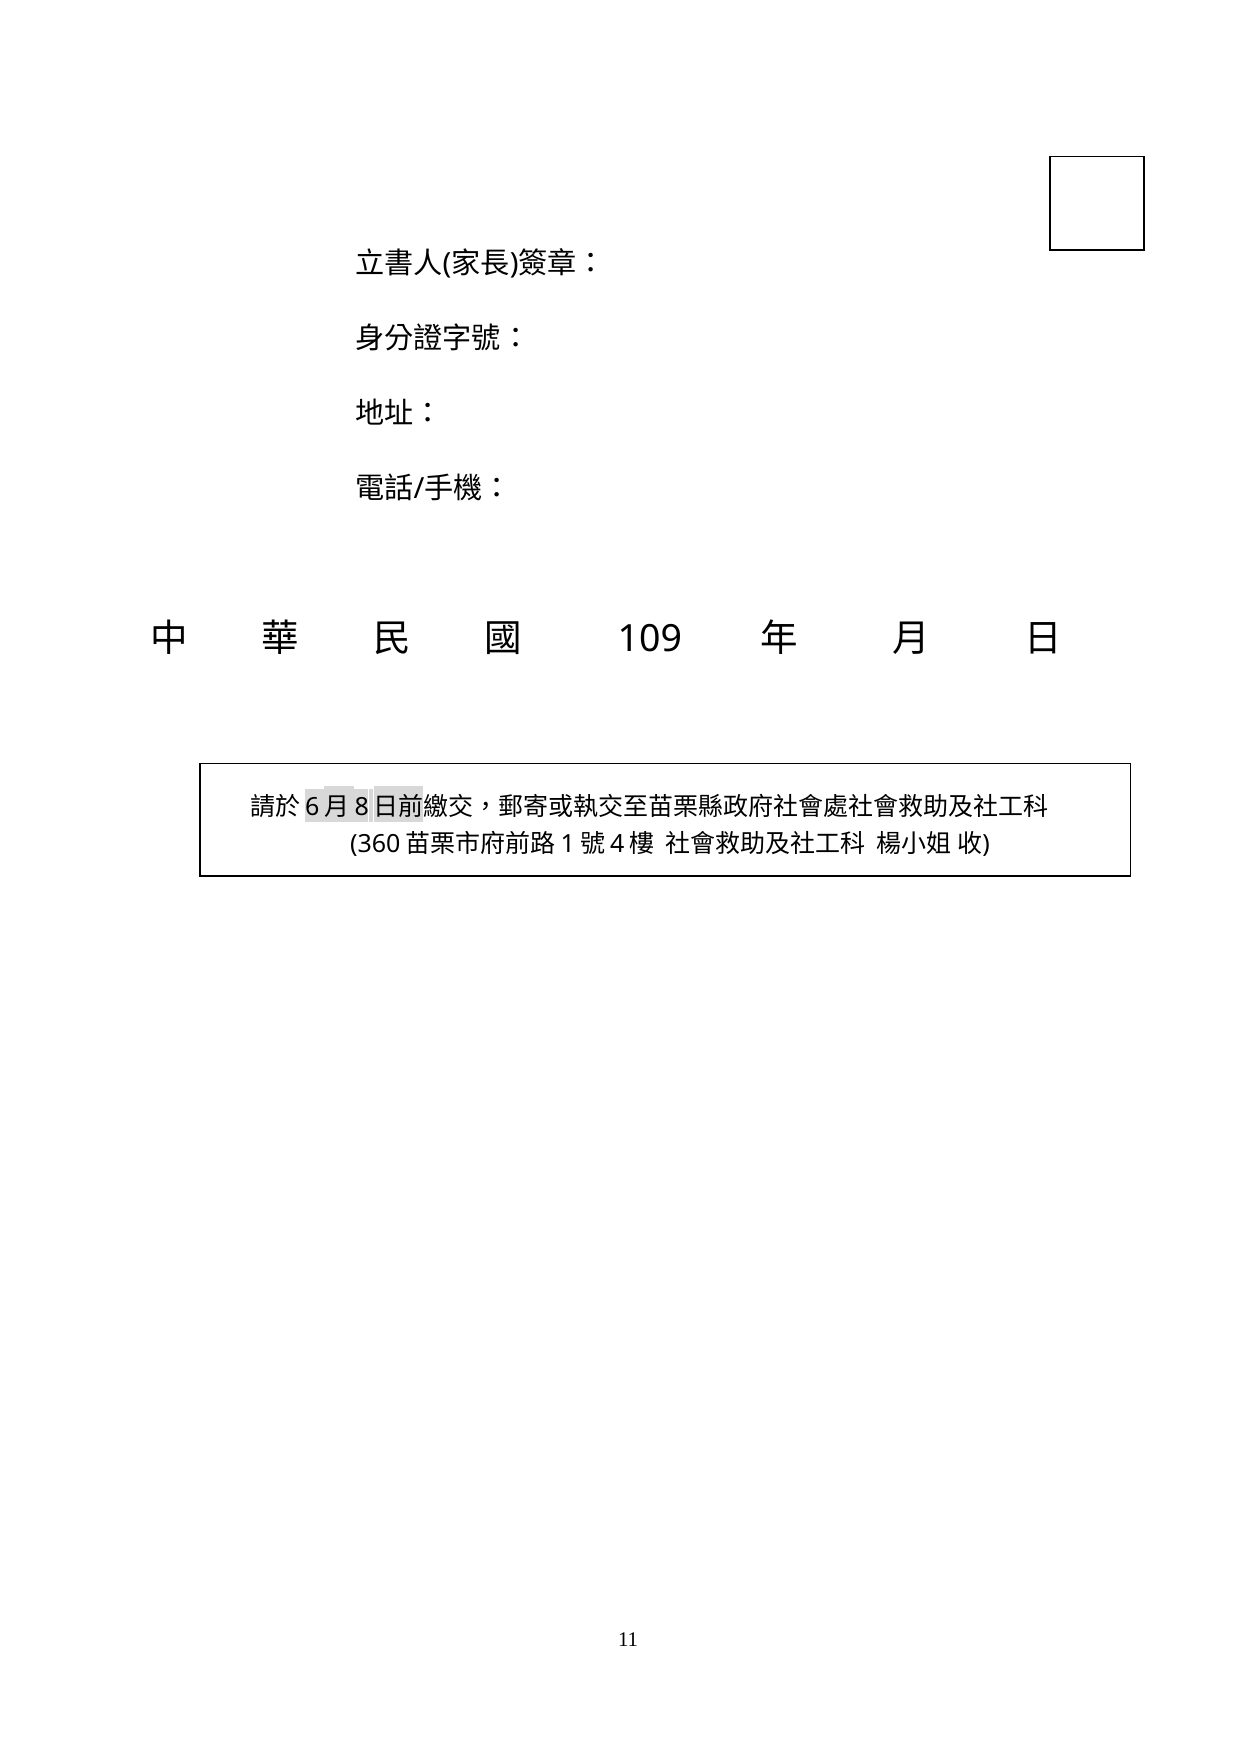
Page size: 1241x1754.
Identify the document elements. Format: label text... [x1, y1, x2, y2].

text 身分證字號： [150, 298, 1062, 373]
text (360苗栗市府前路1號4樓 社會救助及社工科 楊小姐 收) [201, 823, 1106, 861]
text 地址： [150, 373, 1062, 448]
text 立書人(家長)簽章： [150, 223, 1062, 298]
text 中 華 民 國 109 年 月 日 [150, 598, 1062, 673]
text 電話/手機： [150, 448, 1062, 523]
text 請於6月8日前繳交，郵寄或執交至苗栗縣政府社會處社會救助及社工科 [201, 786, 1106, 823]
text [150, 823, 199, 861]
text [150, 786, 199, 823]
